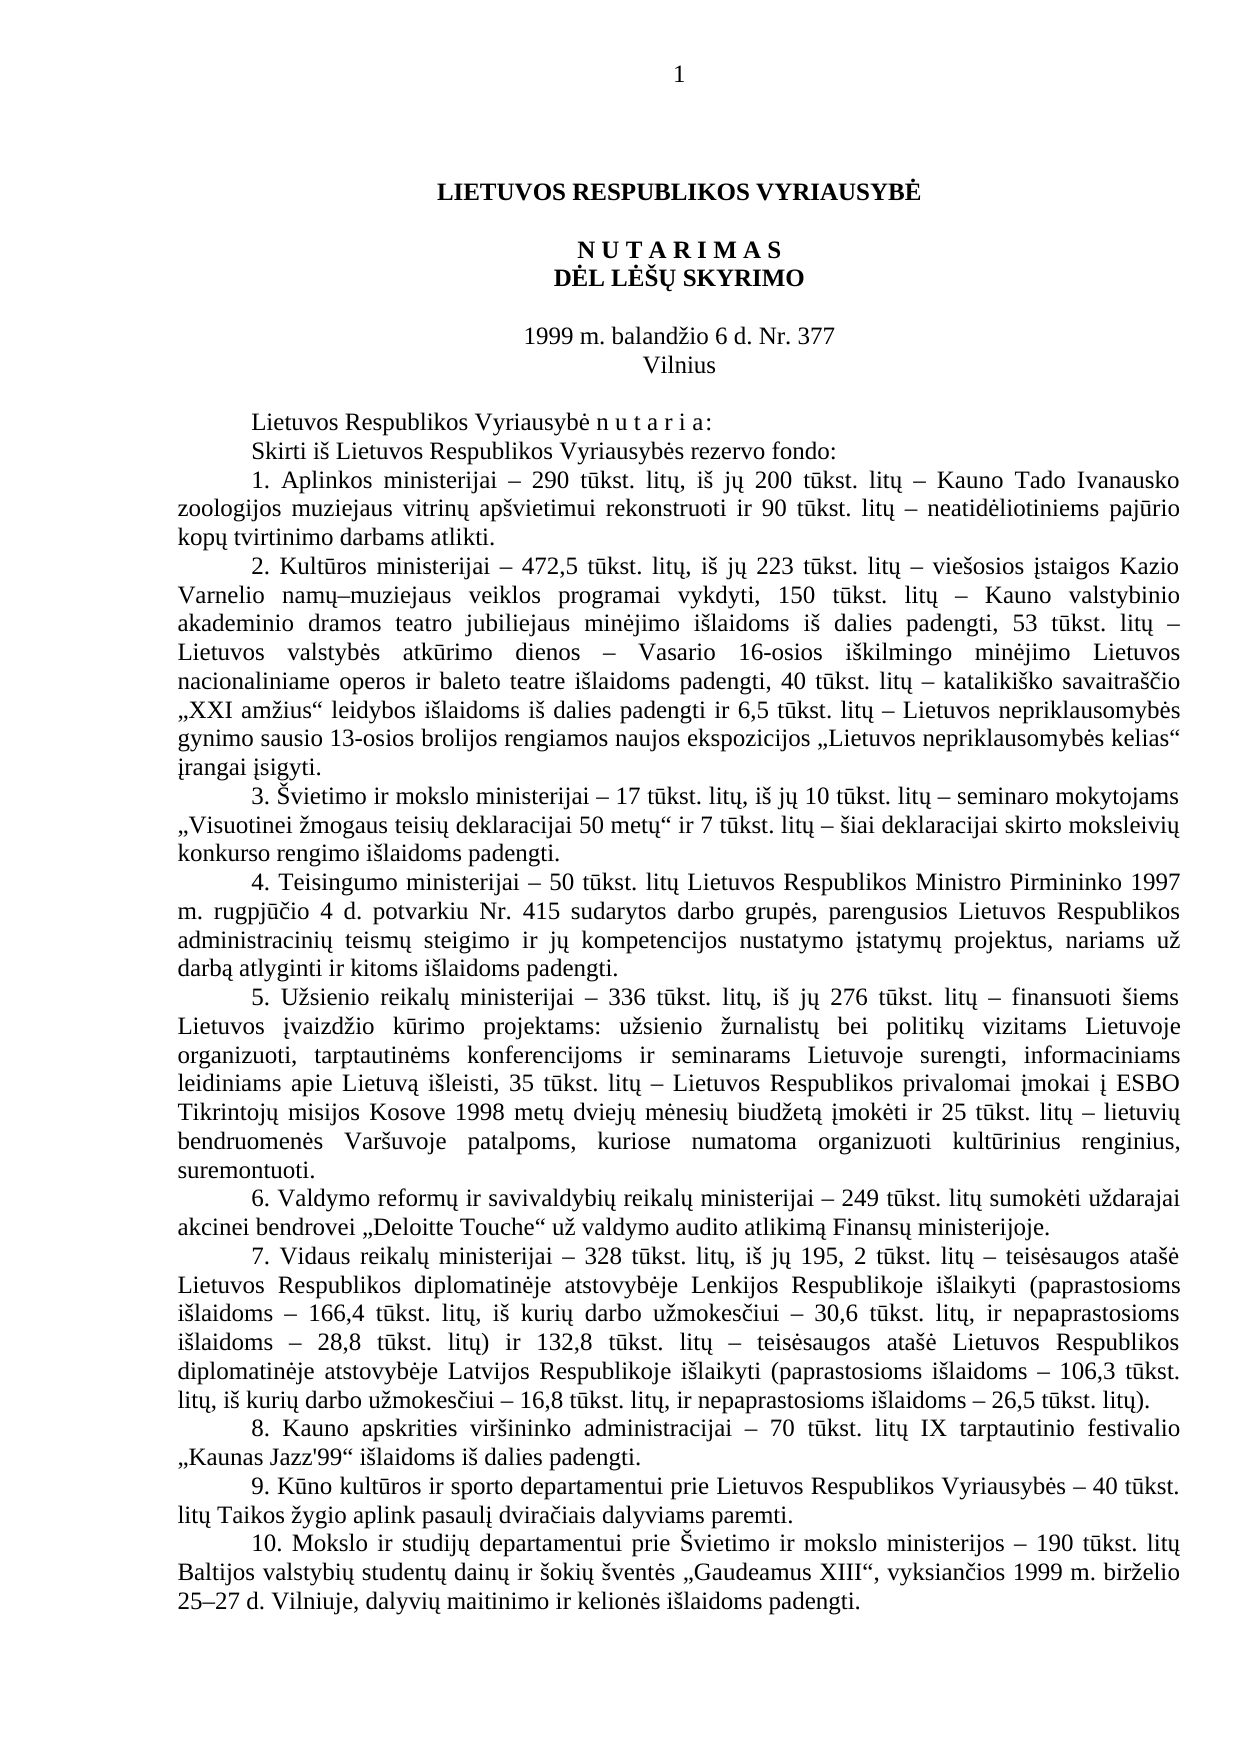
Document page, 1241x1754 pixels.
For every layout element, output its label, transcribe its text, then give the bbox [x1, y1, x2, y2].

text DĖL LĖŠŲ SKYRIMO [177, 263, 1181, 292]
text 3. Švietimo ir mokslo ministerijai – 17 tūkst. litų, iš jų 10 tūkst. litų – seminaro mokytojams „Visuotinei žmogaus teisių deklaracijai 50 metų“ ir 7 tūkst. litų – šiai deklaracijai skirto moksleivių konkurso rengimo išlaidoms padengti. [177, 781, 1181, 867]
text Vilnius [177, 350, 1181, 378]
text 8. Kauno apskrities viršininko administracijai – 70 tūkst. litų IX tarptautinio festivalio „Kaunas Jazz'99“ išlaidoms iš dalies padengti. [177, 1413, 1181, 1471]
text LIETUVOS RESPUBLIKOS VYRIAUSYBĖ [177, 177, 1181, 206]
text 7. Vidaus reikalų ministerijai – 328 tūkst. litų, iš jų 195, 2 tūkst. litų – teisėsaugos atašė Lietuvos Respublikos diplomatinėje atstovybėje Lenkijos Respublikoje išlaikyti (paprastosioms išlaidoms – 166,4 tūkst. litų, iš kurių darbo užmokesčiui – 30,6 tūkst. litų, ir nepaprastosioms išlaidoms – 28,8 tūkst. litų) ir 132,8 tūkst. litų – teisėsaugos atašė Lietuvos Respublikos diplomatinėje atstovybėje Latvijos Respublikoje išlaikyti (paprastosioms išlaidoms – 106,3 tūkst. litų, iš kurių darbo užmokesčiui – 16,8 tūkst. litų, ir nepaprastosioms išlaidoms – 26,5 tūkst. litų). [177, 1241, 1181, 1413]
text 4. Teisingumo ministerijai – 50 tūkst. litų Lietuvos Respublikos Ministro Pirmininko 1997 m. rugpjūčio 4 d. potvarkiu Nr. 415 sudarytos darbo grupės, parengusios Lietuvos Respublikos administracinių teismų steigimo ir jų kompetencijos nustatymo įstatymų projektus, nariams už darbą atlyginti ir kitoms išlaidoms padengti. [177, 867, 1181, 982]
text 10. Mokslo ir studijų departamentui prie Švietimo ir mokslo ministerijos – 190 tūkst. litų Baltijos valstybių studentų dainų ir šokių šventės „Gaudeamus XIII“, vyksiančios 1999 m. birželio 25–27 d. Vilniuje, dalyvių maitinimo ir kelionės išlaidoms padengti. [177, 1528, 1181, 1615]
text 6. Valdymo reformų ir savivaldybių reikalų ministerijai – 249 tūkst. litų sumokėti uždarajai akcinei bendrovei „Deloitte Touche“ už valdymo audito atlikimą Finansų ministerijoje. [177, 1183, 1181, 1241]
text 1. Aplinkos ministerijai – 290 tūkst. litų, iš jų 200 tūkst. litų – Kauno Tado Ivanausko zoologijos muziejaus vitrinų apšvietimui rekonstruoti ir 90 tūkst. litų – neatidėliotiniems pajūrio kopų tvirtinimo darbams atlikti. [177, 465, 1181, 551]
text 2. Kultūros ministerijai – 472,5 tūkst. litų, iš jų 223 tūkst. litų – viešosios įstaigos Kazio Varnelio namų–muziejaus veiklos programai vykdyti, 150 tūkst. litų – Kauno valstybinio akademinio dramos teatro jubiliejaus minėjimo išlaidoms iš dalies padengti, 53 tūkst. litų – Lietuvos valstybės atkūrimo dienos – Vasario 16-osios iškilmingo minėjimo Lietuvos nacionaliniame operos ir baleto teatre išlaidoms padengti, 40 tūkst. litų – katalikiško savaitraščio „XXI amžius“ leidybos išlaidoms iš dalies padengti ir 6,5 tūkst. litų – Lietuvos nepriklausomybės gynimo sausio 13-osios brolijos rengiamos naujos ekspozicijos „Lietuvos nepriklausomybės kelias“ įrangai įsigyti. [177, 551, 1181, 781]
text Lietuvos Respublikos Vyriausybė nutaria: [177, 407, 1181, 436]
text 1999 m. balandžio 6 d. Nr. 377 [177, 321, 1181, 350]
text 5. Užsienio reikalų ministerijai – 336 tūkst. litų, iš jų 276 tūkst. litų – finansuoti šiems Lietuvos įvaizdžio kūrimo projektams: užsienio žurnalistų bei politikų vizitams Lietuvoje organizuoti, tarptautinėms konferencijoms ir seminarams Lietuvoje surengti, informaciniams leidiniams apie Lietuvą išleisti, 35 tūkst. litų – Lietuvos Respublikos privalomai įmokai į ESBO Tikrintojų misijos Kosove 1998 metų dviejų mėnesių biudžetą įmokėti ir 25 tūkst. litų – lietuvių bendruomenės Varšuvoje patalpoms, kuriose numatoma organizuoti kultūrinius renginius, suremontuoti. [177, 982, 1181, 1183]
text 9. Kūno kultūros ir sporto departamentui prie Lietuvos Respublikos Vyriausybės – 40 tūkst. litų Taikos žygio aplink pasaulį dviračiais dalyviams paremti. [177, 1471, 1181, 1528]
text Skirti iš Lietuvos Respublikos Vyriausybės rezervo fondo: [177, 436, 1181, 465]
text N U T A R I M A S [177, 235, 1181, 263]
